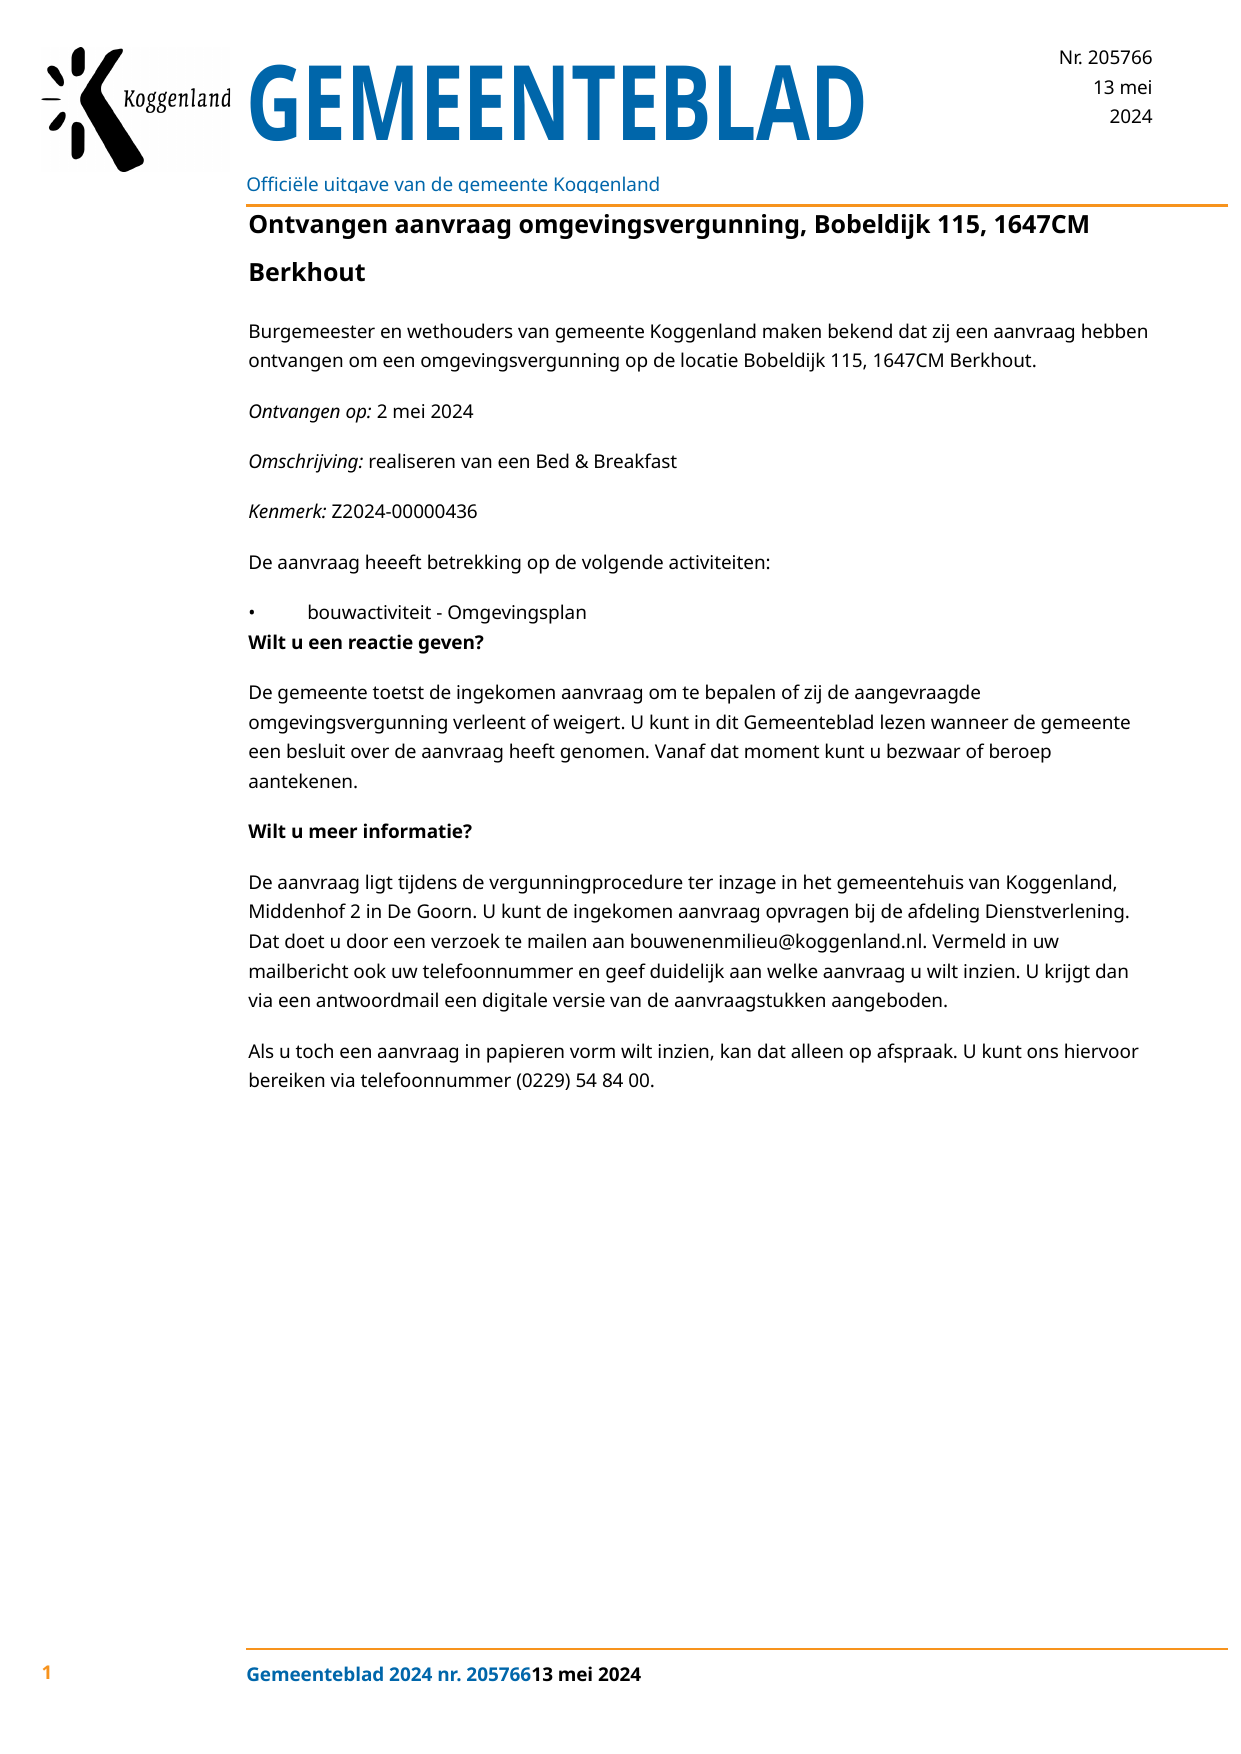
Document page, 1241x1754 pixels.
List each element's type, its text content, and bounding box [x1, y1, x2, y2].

text Ontvangen op: 2 mei 2024 [248, 398, 1152, 424]
list bouwactiviteit - Omgevingsplan [248, 599, 1152, 625]
text De aanvraag ligt tijdens de vergunningprocedure ter inzage in het gemeentehuis van Koggenland, Middenhof 2 in De Goorn. U kunt de ingekomen aanvraag opvragen bij de afdeling Dienstverlening. Dat doet u door een verzoek te mailen aan bouwenenmilieu@koggenland.nl. Vermeld in uw mailbericht ook uw telefoonnummer en geef duidelijk aan welke aanvraag u wilt inzien. U krijgt dan via een antwoordmail een digitale versie van de aanvraagstukken aangeboden. [248, 869, 1152, 1013]
text Burgemeester en wethouders van gemeente Koggenland maken bekend dat zij een aanvraag hebben ontvangen om een omgevingsvergunning op de locatie Bobeldijk 115, 1647CM Berkhout. [248, 318, 1152, 373]
text Wilt u een reactie geven? [248, 629, 1152, 655]
text Kenmerk: Z2024-00000436 [248, 499, 1152, 524]
text Omschrijving: realiseren van een Bed & Breakfast [248, 448, 1152, 474]
text De gemeente toetst de ingekomen aanvraag om te bepalen of zij de aangevraagde omgevingsvergunning verleent of weigert. U kunt in dit Gemeenteblad lezen wanneer de gemeente een besluit over de aanvraag heeft genomen. Vanaf dat moment kunt u bezwaar of beroep aantekenen. [248, 679, 1152, 794]
text Als u toch een aanvraag in papieren vorm wilt inzien, kan dat alleen op afspraak. U kunt ons hiervoor bereiken via telefoonnummer (0229) 54 84 00. [248, 1038, 1152, 1093]
text Ontvangen aanvraag omgevingsvergunning, Bobeldijk 115, 1647CM Berkhout [248, 207, 1152, 288]
text De aanvraag heeeft betrekking op de volgende activiteiten: [248, 549, 1152, 575]
picture [41, 47, 231, 172]
text Wilt u meer informatie? [248, 819, 1152, 844]
